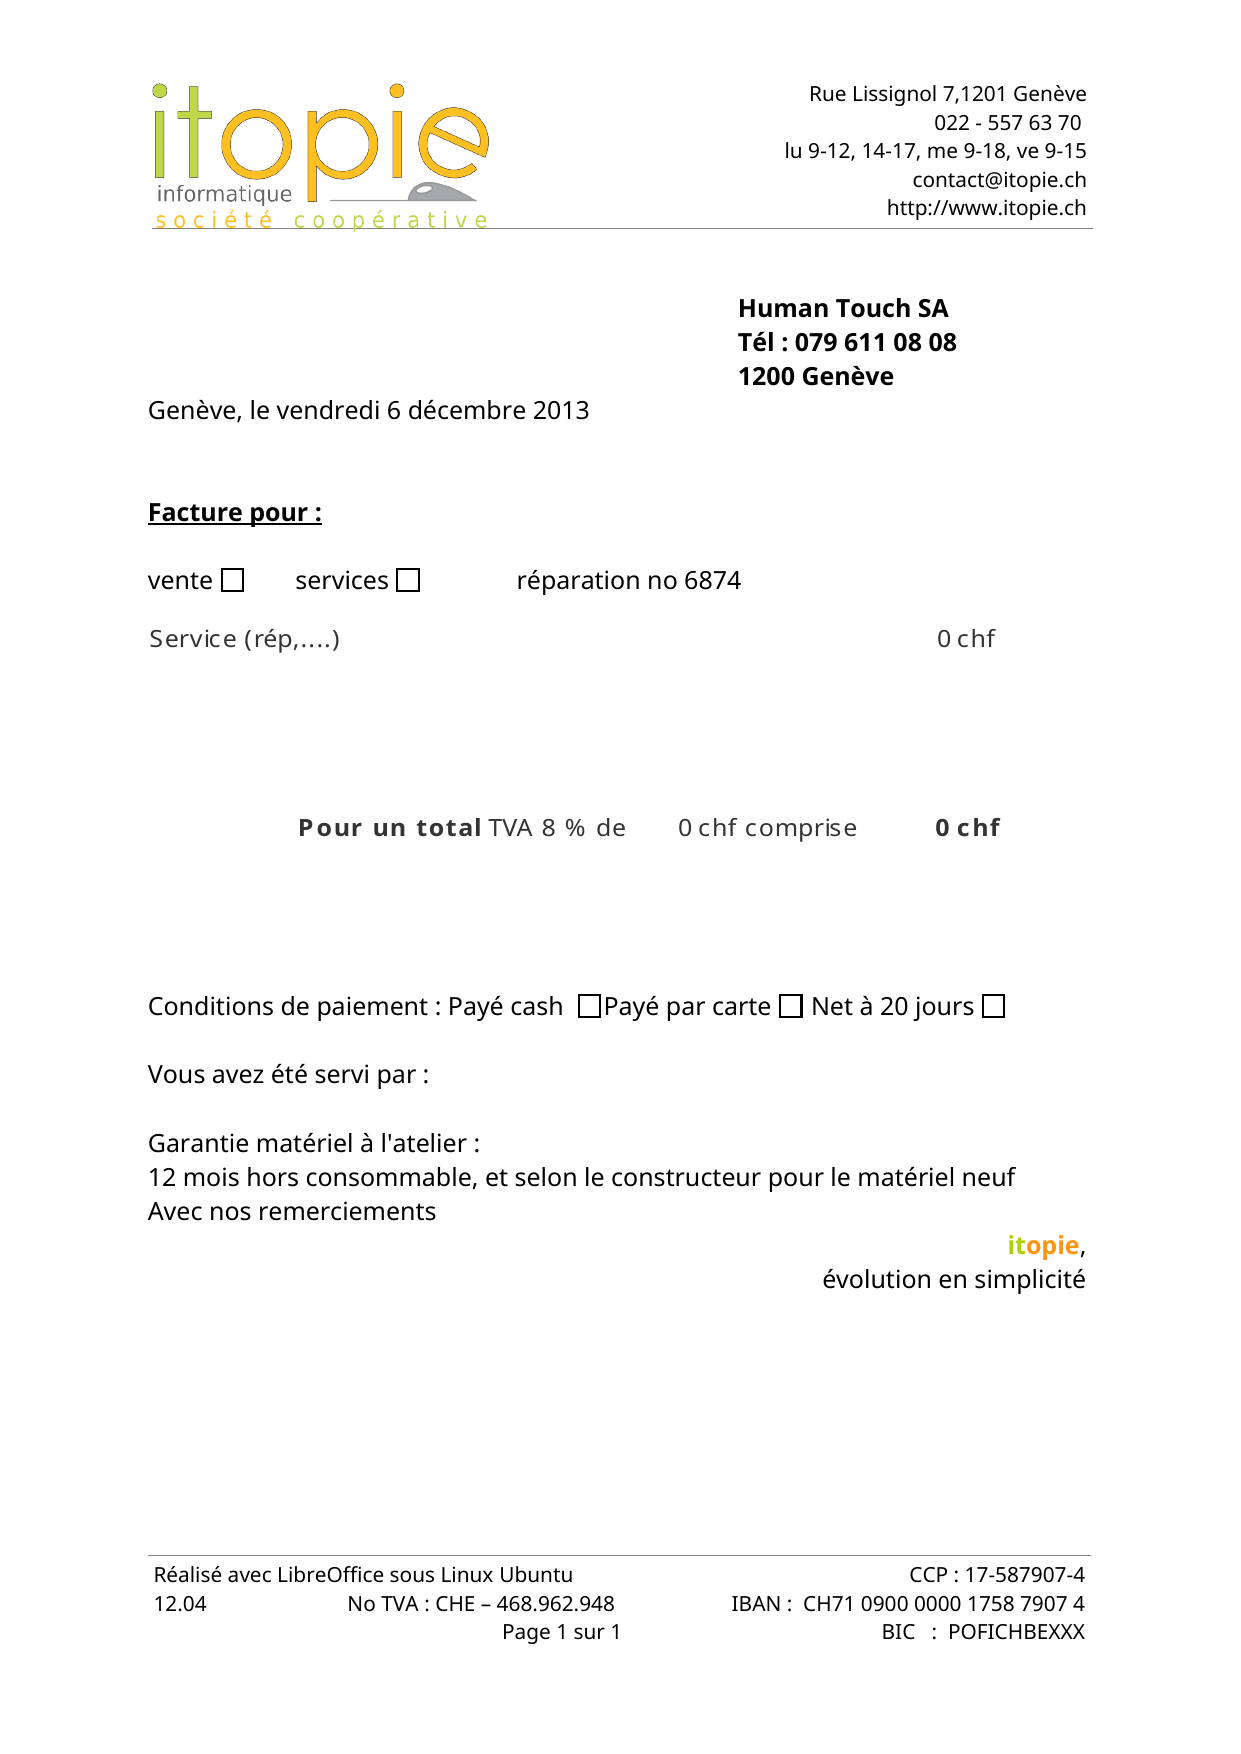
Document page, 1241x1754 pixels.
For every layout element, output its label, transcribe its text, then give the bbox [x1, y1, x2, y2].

picture [138, 72, 500, 244]
text Garantie matériel à l'atelier : [148, 1125, 1093, 1159]
text Tél : 079 611 08 08 [148, 324, 1093, 358]
text Genève, le vendredi 6 décembre 2013 [148, 392, 1093, 427]
text évolution en simplicité [148, 1262, 1093, 1296]
text 1200 Genève [148, 358, 1093, 392]
text vente services réparation no 6874 [148, 563, 1093, 597]
text 12 mois hors consommable, et selon le constructeur pour le matériel neuf [148, 1159, 1093, 1193]
text Human Touch SA [148, 290, 1093, 324]
text Vous avez été servi par : [148, 1057, 1093, 1091]
text Avec nos remerciements [148, 1193, 1093, 1227]
text Facture pour : [148, 495, 1093, 529]
text Conditions de paiement : Payé cash Payé par carte Net à 20 jours [148, 989, 1093, 1023]
text itopie, [148, 1227, 1093, 1262]
